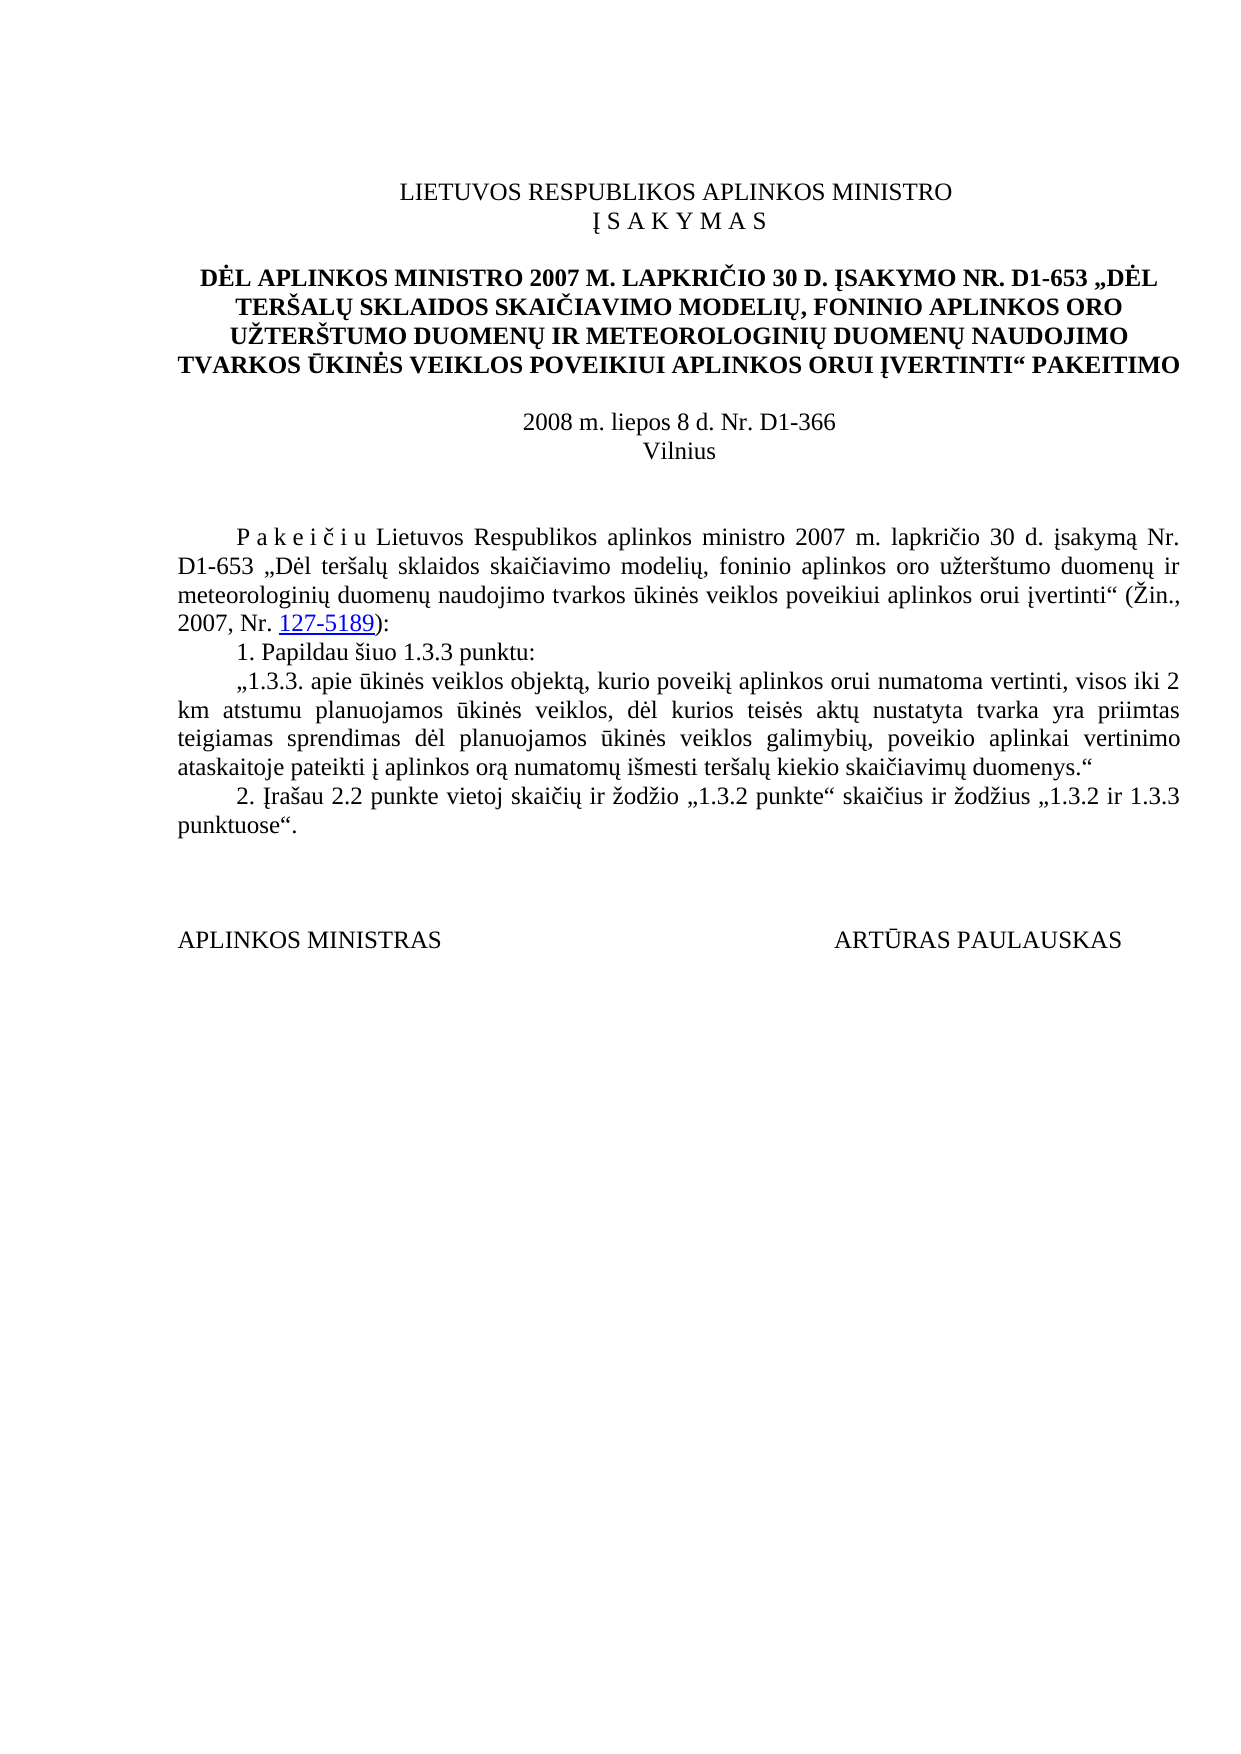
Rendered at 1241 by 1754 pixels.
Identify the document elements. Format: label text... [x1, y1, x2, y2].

text „1.3.3. apie ūkinės veiklos objektą, kurio poveikį aplinkos orui numatoma vertinti, visos iki 2 km atstumu planuojamos ūkinės veiklos, dėl kurios teisės aktų nustatyta tvarka yra priimtas teigiamas sprendimas dėl planuojamos ūkinės veiklos galimybių, poveikio aplinkai vertinimo ataskaitoje pateikti į aplinkos orą numatomų išmesti teršalų kiekio skaičiavimų duomenys.“ [177, 666, 1181, 781]
text Vilnius [177, 436, 1181, 465]
text APLINKOS MINISTRAS ARTŪRAS PAULAUSKAS [177, 925, 1181, 953]
text 1. Papildau šiuo 1.3.3 punktu: [177, 637, 1181, 666]
text 2. Įrašau 2.2 punkte vietoj skaičių ir žodžio „1.3.2 punkte“ skaičius ir žodžius „1.3.2 ir 1.3.3 punktuose“. [177, 781, 1181, 838]
text 2008 m. liepos 8 d. Nr. D1-366 [177, 407, 1181, 436]
text LIETUVOS RESPUBLIKOS APLINKOS MINISTRO [177, 177, 1181, 206]
text DĖL APLINKOS MINISTRO 2007 M. LAPKRIČIO 30 D. ĮSAKYMO NR. D1-653 „DĖL TERŠALŲ SKLAIDOS SKAIČIAVIMO MODELIŲ, FONINIO APLINKOS ORO UŽTERŠTUMO DUOMENŲ IR METEOROLOGINIŲ DUOMENŲ NAUDOJIMO TVARKOS ŪKINĖS VEIKLOS POVEIKIUI APLINKOS ORUI ĮVERTINTI“ PAKEITIMO [177, 263, 1181, 378]
text Pakeičiu Lietuvos Respublikos aplinkos ministro 2007 m. lapkričio 30 d. įsakymą Nr. D1-653 „Dėl teršalų sklaidos skaičiavimo modelių, foninio aplinkos oro užterštumo duomenų ir meteorologinių duomenų naudojimo tvarkos ūkinės veiklos poveikiui aplinkos orui įvertinti“ (Žin., 2007, Nr. 127-5189): [177, 522, 1181, 637]
text ĮSAKYMAS [177, 206, 1181, 235]
